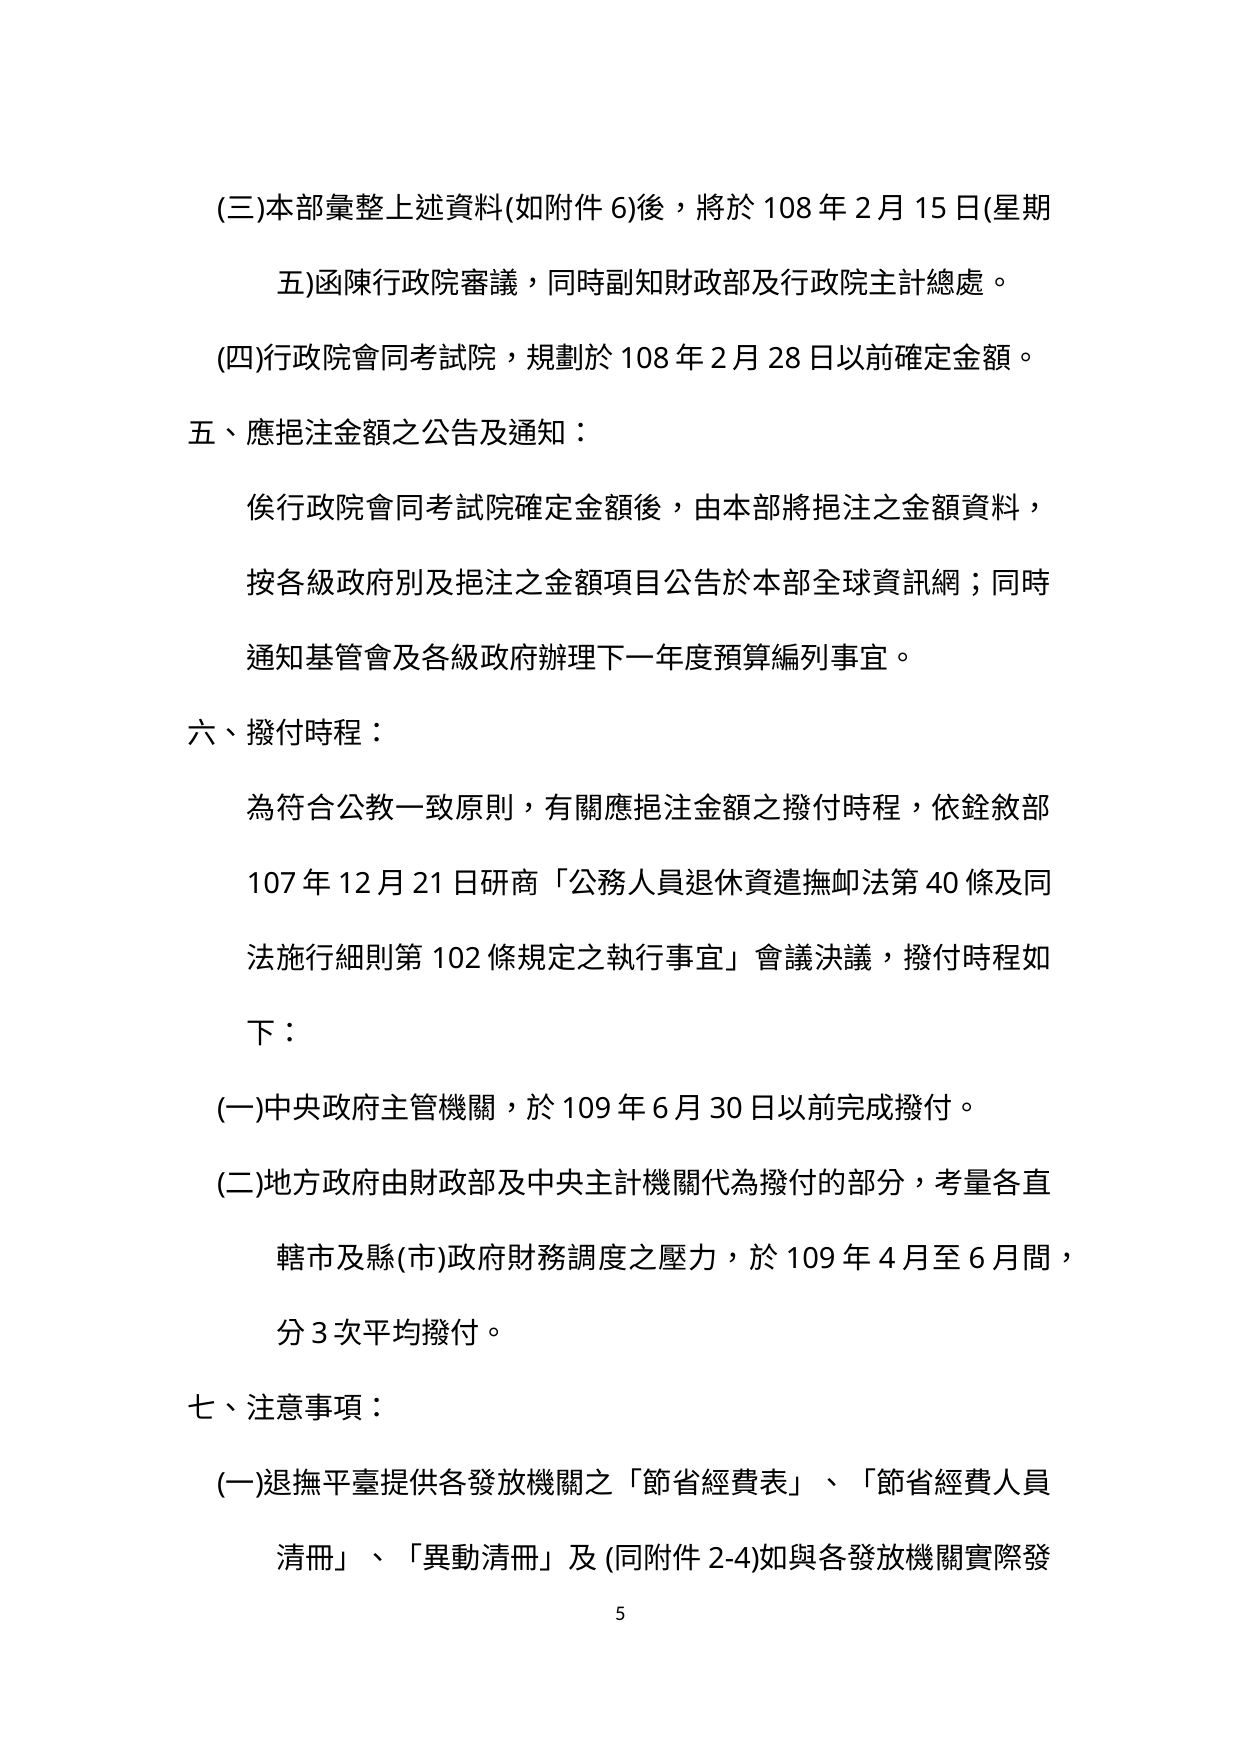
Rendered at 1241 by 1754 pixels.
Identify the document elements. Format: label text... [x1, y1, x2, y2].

text (一)退撫平臺提供各發放機關之「節省經費表」、「節省經費人員清冊」、「異動清冊」及 (同附件2-4)如與各發放機關實際發放資料不同，請務必於「節省經費表」、「異動清冊」及「新增人員清冊」(同附件2、4、5)修正或增減，確認無誤後，再進行彙報。 [217, 1437, 1053, 1587]
text (三)本部彙整上述資料(如附件6)後，將於108年2月15日(星期五)函陳行政院審議，同時副知財政部及行政院主計總處。 [217, 162, 1053, 312]
text (二)地方政府由財政部及中央主計機關代為撥付的部分，考量各直轄市及縣(市)政府財務調度之壓力，於109年4月至6月間，分3次平均撥付。 [217, 1137, 1053, 1362]
text (一)中央政府主管機關，於109年6月30日以前完成撥付。 [217, 1062, 1053, 1137]
text 俟行政院會同考試院確定金額後，由本部將挹注之金額資料，按各級政府別及挹注之金額項目公告於本部全球資訊網；同時通知基管會及各級政府辦理下一年度預算編列事宜。 [246, 462, 1053, 687]
text 為符合公教一致原則，有關應挹注金額之撥付時程，依銓敘部107年12月21日研商「公務人員退休資遣撫卹法第40條及同法施行細則第102條規定之執行事宜」會議決議，撥付時程如下： [246, 762, 1053, 1062]
text 五、應挹注金額之公告及通知： [187, 387, 1053, 462]
text (四)行政院會同考試院，規劃於108年2月28日以前確定金額。 [217, 312, 1053, 387]
text 六、撥付時程： [187, 687, 1053, 762]
text 七、注意事項： [187, 1362, 1053, 1437]
